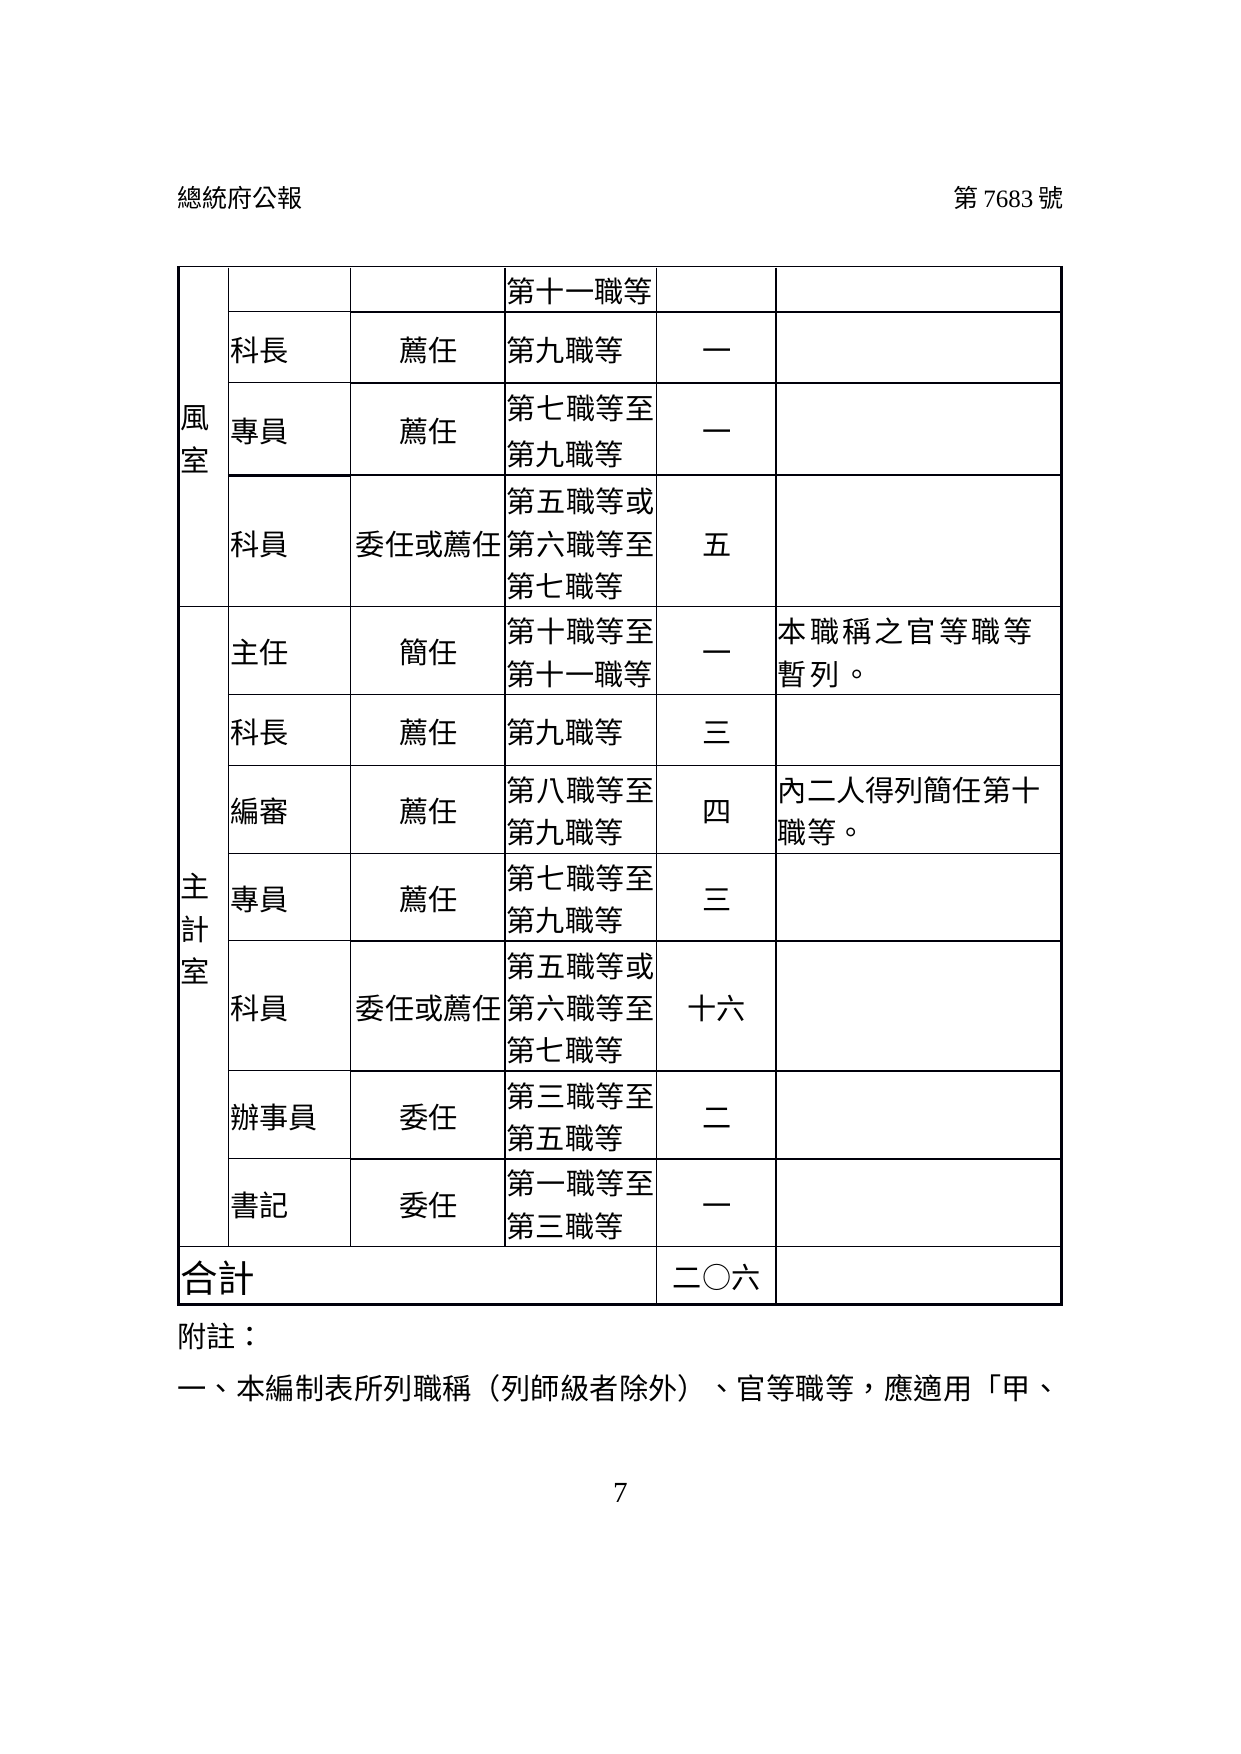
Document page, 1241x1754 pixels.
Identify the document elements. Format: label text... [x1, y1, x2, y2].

table_cell 三 [657, 695, 775, 765]
table_cell [777, 384, 1060, 474]
table_cell [777, 313, 1060, 382]
table_cell [229, 267, 350, 311]
table_cell 科員 [229, 941, 350, 1070]
table_cell 主任 [229, 607, 350, 693]
table_cell 委任或薦任 [351, 476, 504, 606]
table_cell 第三職等至第五職等 [506, 1072, 656, 1158]
table_cell 辦事員 [229, 1071, 350, 1158]
table_cell 五 [657, 476, 775, 606]
table_cell [777, 267, 1060, 311]
table_cell 第九職等 [506, 695, 656, 765]
table_cell [777, 942, 1060, 1070]
table_cell 第十一職等 [506, 267, 656, 311]
table_cell [351, 267, 505, 311]
table_cell [777, 854, 1060, 940]
text 一、本編制表所列職稱（列師級者除外）、官等職等，應適用「甲、中央機關職務列等表之二十」之規定；該職務列等表修正時亦同。 [177, 1358, 1063, 1410]
table_cell 四 [657, 766, 775, 852]
table_cell 風室 [180, 267, 228, 606]
table_cell 二 [657, 1072, 775, 1158]
table_cell 內二人得列簡任第十職等。 [777, 766, 1060, 852]
table_cell 合計 [180, 1247, 656, 1303]
text 附註： [177, 1306, 1063, 1358]
table_cell 專員 [229, 854, 350, 940]
table_cell 一 [657, 607, 775, 693]
table_cell 書記 [229, 1159, 350, 1246]
table_cell [657, 267, 776, 311]
table_cell 薦任 [351, 313, 504, 382]
table_cell 科員 [229, 477, 350, 606]
table_cell 一 [657, 384, 775, 474]
table_cell 第七職等至第九職等 [506, 854, 656, 940]
table_cell 薦任 [351, 695, 504, 765]
table_cell 第九職等 [506, 313, 656, 382]
table_cell 第一職等至第三職等 [506, 1160, 656, 1246]
table_cell [777, 1247, 1060, 1303]
table_cell 三 [657, 854, 775, 940]
table_cell [777, 1072, 1060, 1158]
table_cell 科長 [229, 695, 350, 765]
table_cell [777, 476, 1060, 606]
table_cell 第五職等或第六職等至第七職等 [506, 942, 656, 1070]
table_cell 第八職等至第九職等 [506, 766, 656, 852]
table_cell 第五職等或第六職等至第七職等 [506, 476, 656, 606]
table_cell 一 [657, 313, 775, 382]
table_cell 編審 [229, 766, 350, 852]
table_cell 本職稱之官等職等暫列。 [777, 607, 1060, 693]
table_cell 二○六 [657, 1247, 775, 1303]
table_cell 薦任 [351, 854, 504, 940]
table_cell 簡任 [351, 607, 504, 693]
table_cell [777, 1160, 1060, 1246]
table_cell 委任 [351, 1160, 504, 1246]
table_cell 委任 [351, 1072, 504, 1158]
table_cell 第十職等至第十一職等 [506, 607, 656, 693]
table_cell 一 [657, 1160, 775, 1246]
table_cell 科長 [229, 312, 350, 382]
table_cell 專員 [229, 383, 350, 474]
table_cell [777, 695, 1060, 765]
table_cell 委任或薦任 [351, 942, 504, 1070]
table_cell 第七職等至第九職等 [506, 384, 656, 474]
table_cell 薦任 [351, 384, 504, 474]
table_cell 主計室 [180, 607, 228, 1246]
table_cell 十六 [657, 942, 775, 1070]
table_cell 薦任 [351, 766, 504, 852]
